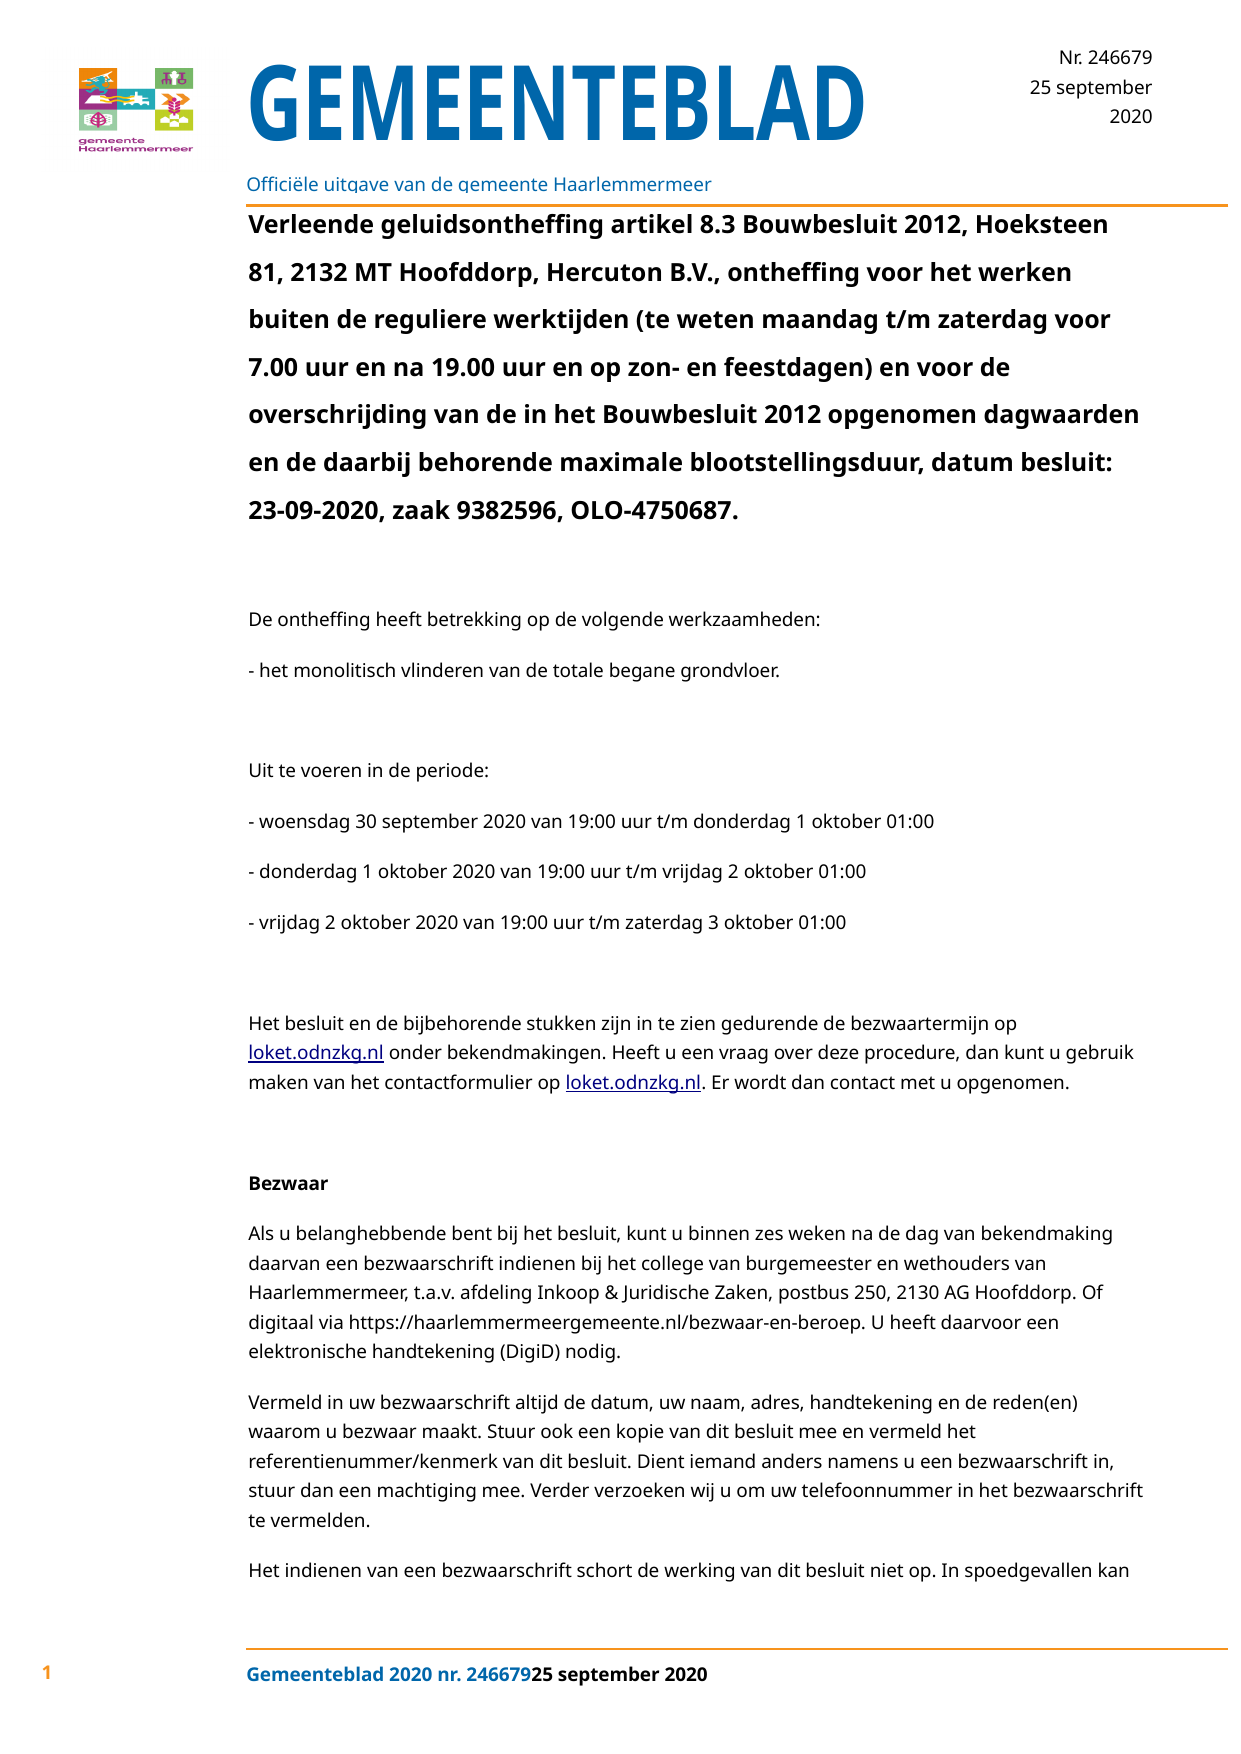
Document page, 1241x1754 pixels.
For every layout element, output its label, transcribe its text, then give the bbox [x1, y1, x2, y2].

text Het besluit en de bijbehorende stukken zijn in te zien gedurende de bezwaartermijn op loket.odnzkg.nl onder bekendmakingen. Heeft u een vraag over deze procedure, dan kunt u gebruik maken van het contactformulier op loket.odnzkg.nl. Er wordt dan contact met u opgenomen. [248, 1010, 1152, 1094]
text Het indienen van een bezwaarschrift schort de werking van dit besluit niet op. In spoedgevallen kan [248, 1558, 1152, 1583]
text Bezwaar [248, 1170, 1152, 1195]
text Als u belanghebbende bent bij het besluit, kunt u binnen zes weken na de dag van bekendmaking daarvan een bezwaarschrift indienen bij het college van burgemeester en wethouders van Haarlemmermeer, t.a.v. afdeling Inkoop & Juridische Zaken, postbus 250, 2130 AG Hoofddorp. Of digitaal via https://haarlemmermeergemeente.nl/bezwaar-en-beroep. U heeft daarvoor een elektronische handtekening (DigiD) nodig. [248, 1220, 1152, 1364]
text - vrijdag 2 oktober 2020 van 19:00 uur t/m zaterdag 3 oktober 01:00 [248, 909, 1152, 934]
text De ontheffing heeft betrekking op de volgende werkzaamheden: [248, 606, 1152, 632]
text Vermeld in uw bezwaarschrift altijd de datum, uw naam, adres, handtekening en de reden(en) waarom u bezwaar maakt. Stuur ook een kopie van dit besluit mee en vermeld het referentienummer/kenmerk van dit besluit. Dient iemand anders namens u een bezwaarschrift in, stuur dan een machtiging mee. Verder verzoeken wij u om uw telefoonnummer in het bezwaarschrift te vermelden. [248, 1389, 1152, 1533]
text - woensdag 30 september 2020 van 19:00 uur t/m donderdag 1 oktober 01:00 [248, 808, 1152, 834]
text Verleende geluidsontheffing artikel 8.3 Bouwbesluit 2012, Hoeksteen 81, 2132 MT Hoofddorp, Hercuton B.V., ontheffing voor het werken buiten de reguliere werktijden (te weten maandag t/m zaterdag voor 7.00 uur en na 19.00 uur en op zon- en feestdagen) en voor de overschrijding van de in het Bouwbesluit 2012 opgenomen dagwaarden en de daarbij behorende maximale blootstellingsduur, datum besluit: 23-09-2020, zaak 9382596, OLO-4750687. [248, 207, 1152, 526]
picture [41, 47, 231, 172]
text Uit te voeren in de periode: [248, 758, 1152, 783]
text - het monolitisch vlinderen van de totale begane grondvloer. [248, 657, 1152, 682]
text - donderdag 1 oktober 2020 van 19:00 uur t/m vrijdag 2 oktober 01:00 [248, 858, 1152, 884]
